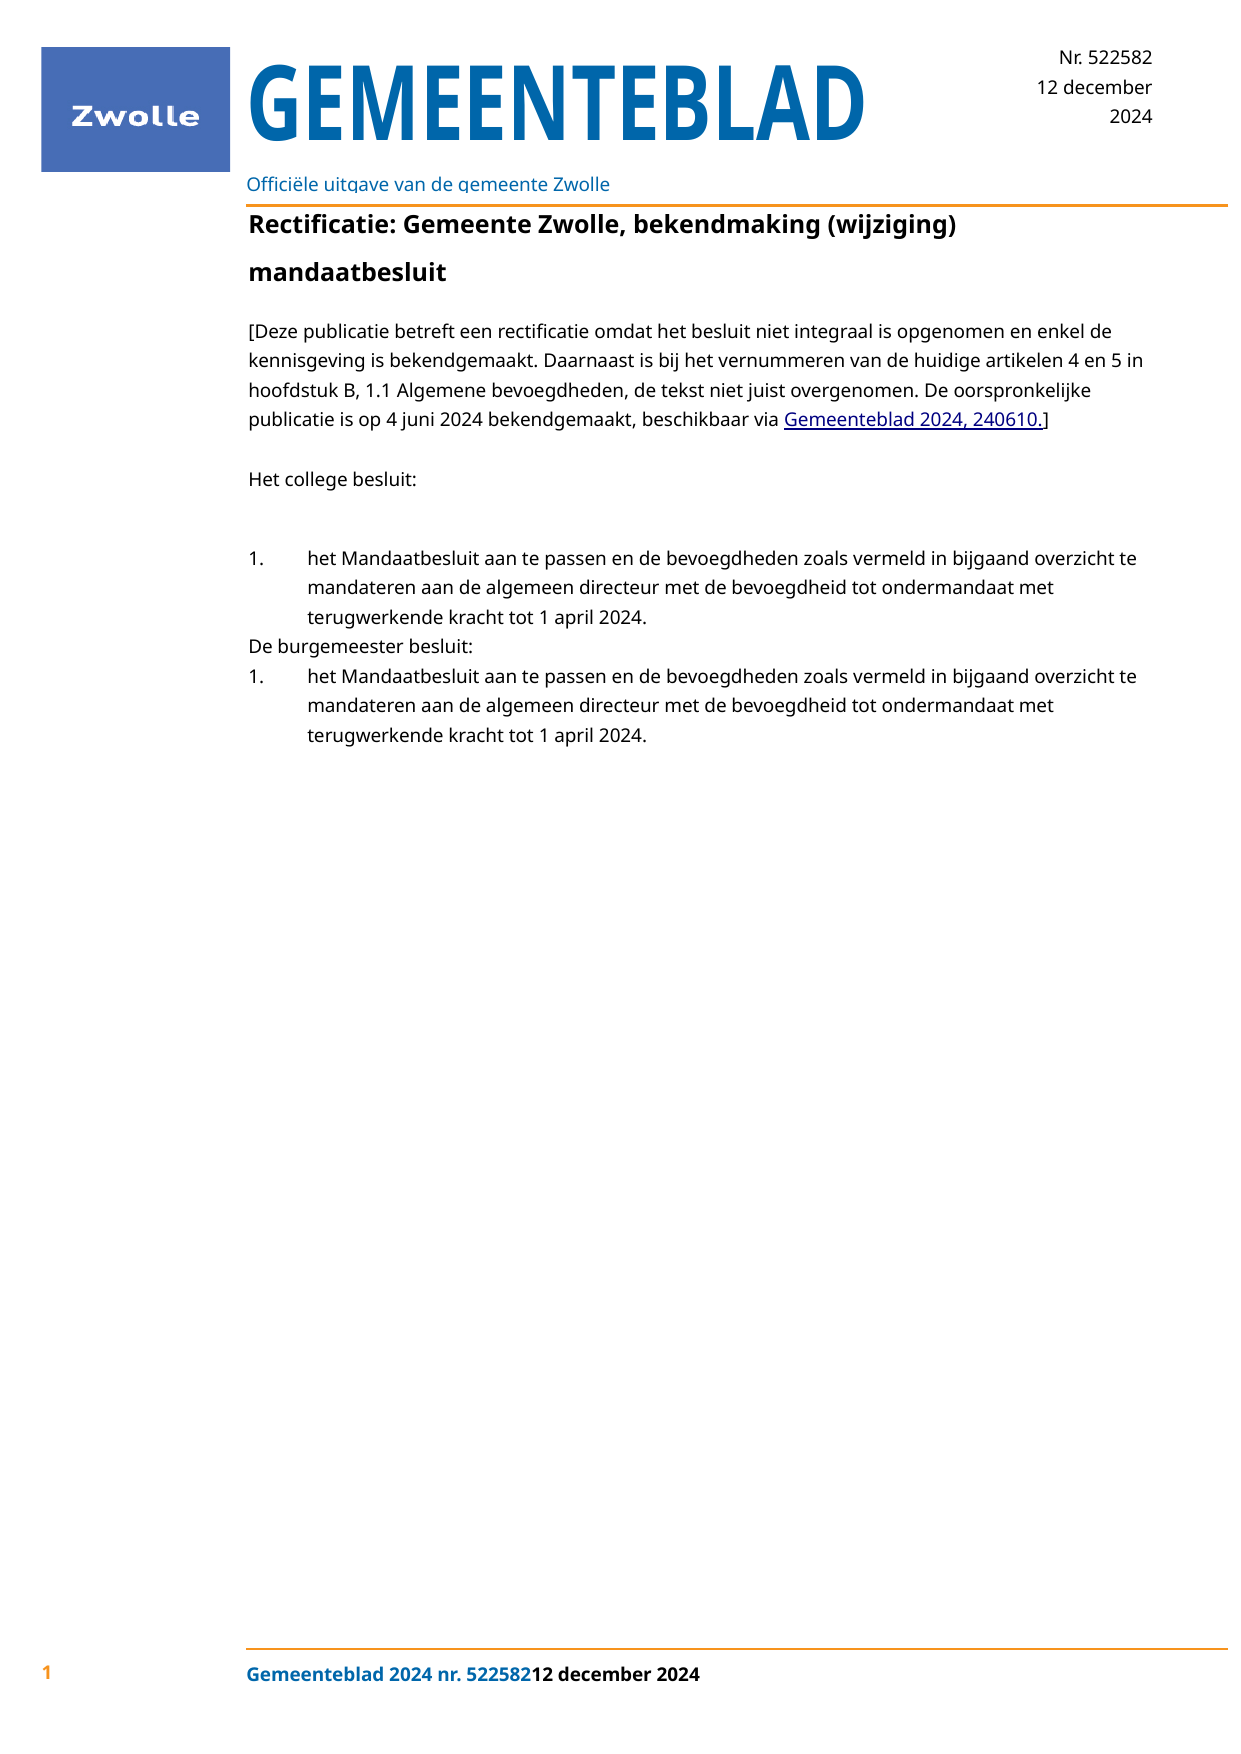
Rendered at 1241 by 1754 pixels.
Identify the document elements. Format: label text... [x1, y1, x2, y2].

text Het college besluit: [248, 466, 1152, 492]
list het Mandaatbesluit aan te passen en de bevoegdheden zoals vermeld in bijgaand overzicht te mandateren aan de algemeen directeur met de bevoegdheid tot ondermandaat met terugwerkende kracht tot 1 april 2024. [248, 663, 1152, 748]
text Rectificatie: Gemeente Zwolle, bekendmaking (wijziging) mandaatbesluit [248, 207, 1152, 288]
picture [41, 47, 231, 172]
list het Mandaatbesluit aan te passen en de bevoegdheden zoals vermeld in bijgaand overzicht te mandateren aan de algemeen directeur met de bevoegdheid tot ondermandaat met terugwerkende kracht tot 1 april 2024. [248, 545, 1152, 629]
text De burgemeester besluit: [248, 633, 1152, 659]
text [Deze publicatie betreft een rectificatie omdat het besluit niet integraal is opgenomen en enkel de kennisgeving is bekendgemaakt. Daarnaast is bij het vernummeren van de huidige artikelen 4 en 5 in hoofdstuk B, 1.1 Algemene bevoegdheden, de tekst niet juist overgenomen. De oorspronkelijke publicatie is op 4 juni 2024 bekendgemaakt, beschikbaar via Gemeenteblad 2024, 240610.] [248, 318, 1152, 432]
